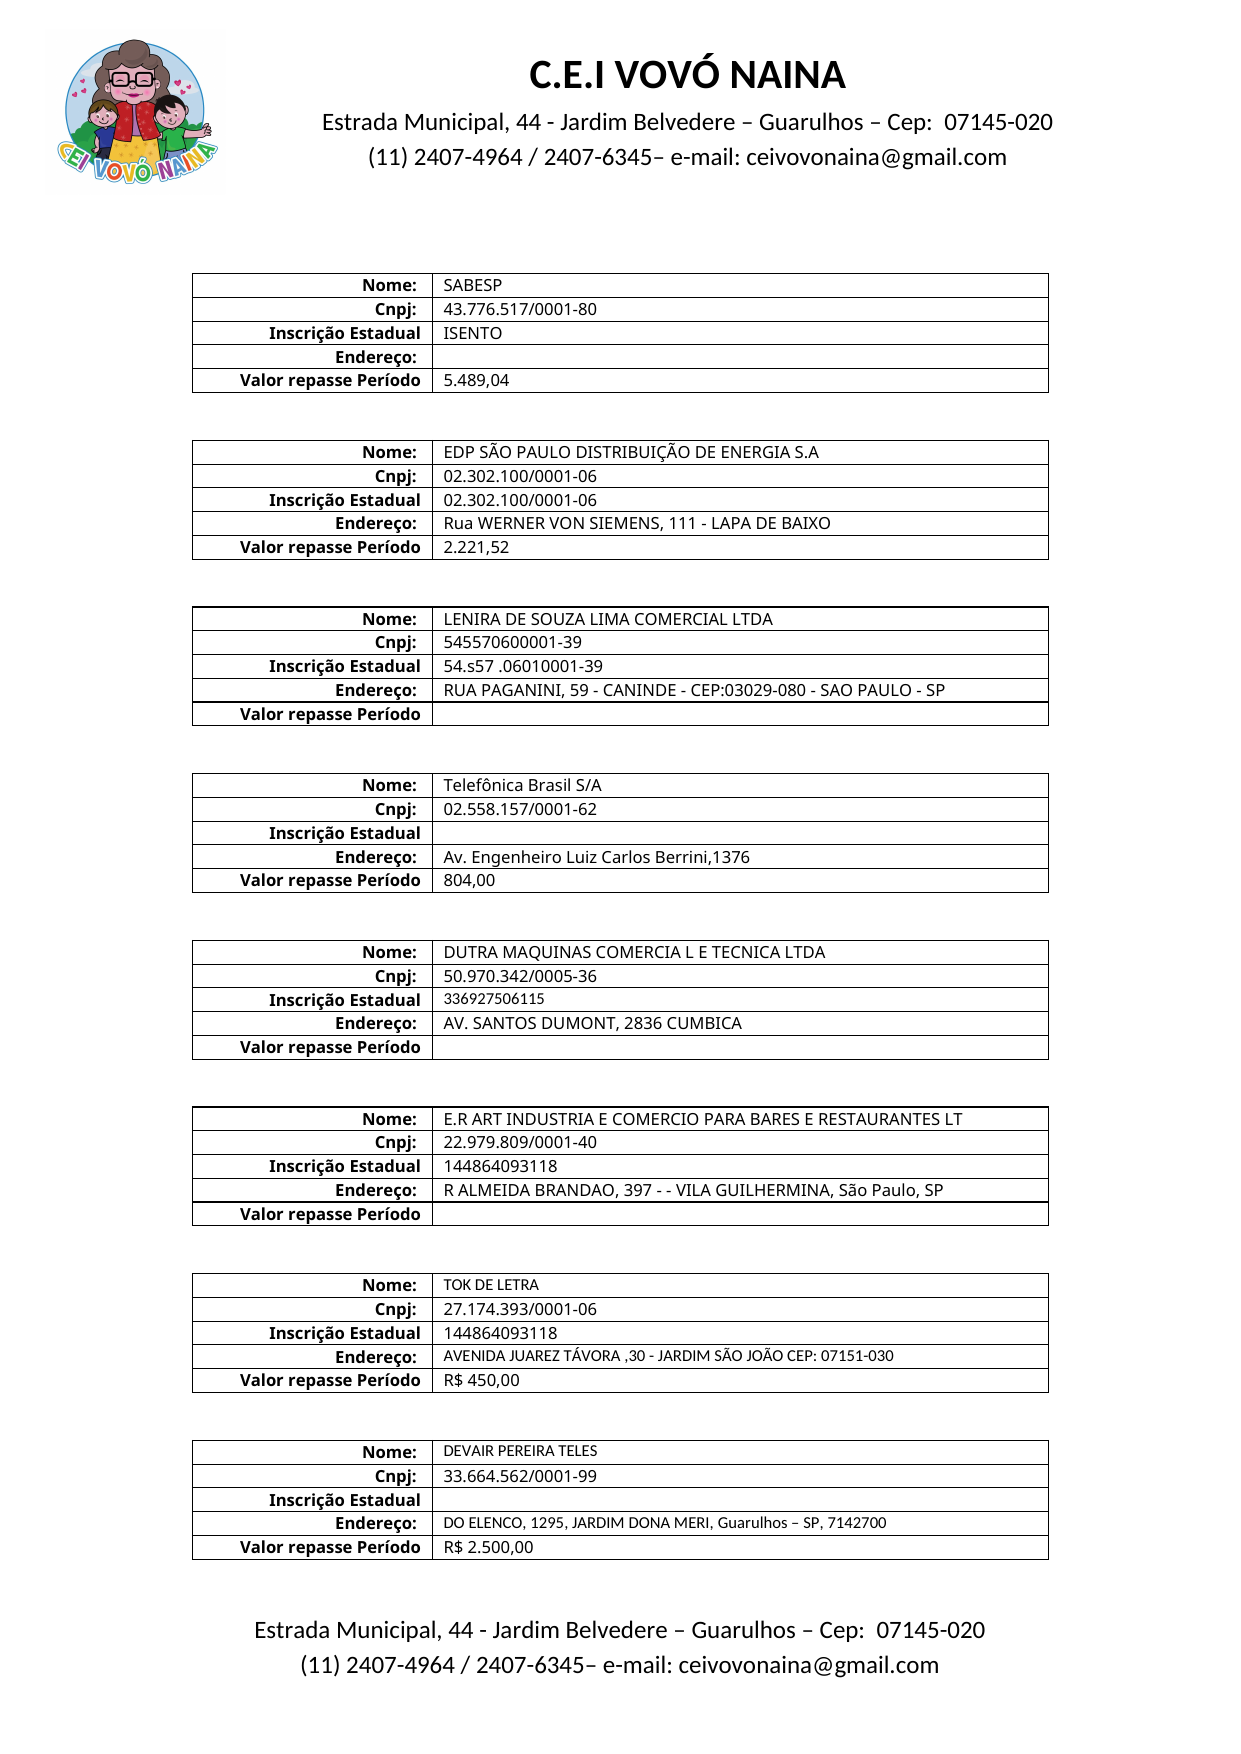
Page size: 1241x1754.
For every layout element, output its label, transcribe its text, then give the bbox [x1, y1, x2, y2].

table_cell Inscrição Estadual [193, 988, 432, 1011]
table_header ﻿﻿﻿﻿﻿﻿﻿﻿﻿EDP SÃO PAULO DISTRIBUIÇÃO DE ENERGIA S.A [433, 441, 1048, 463]
table_header Nome: [193, 608, 432, 630]
table_cell ﻿﻿﻿﻿﻿﻿545570600001-39 [433, 631, 1048, 654]
table_cell ﻿﻿﻿﻿R ALMEIDA BRANDAO, 397 - - VILA GUILHERMINA, São Paulo, SP [433, 1179, 1048, 1201]
table_cell ﻿﻿﻿﻿﻿02.302.100/0001-06 [433, 488, 1048, 511]
table_cell Endereço: [193, 845, 432, 868]
table_cell ﻿﻿﻿﻿﻿﻿﻿144864093118 [433, 1155, 1048, 1178]
table_cell R$ 450,00 [433, 1369, 1048, 1392]
table_header ﻿﻿﻿﻿﻿﻿﻿﻿﻿LENIRA DE SOUZA LIMA COMERCIAL LTDA [433, 608, 1048, 630]
table_cell Valor repasse Período [193, 1203, 432, 1225]
table_cell Inscrição Estadual [193, 1488, 432, 1511]
table_cell [433, 1036, 1048, 1058]
table_cell ﻿﻿﻿﻿﻿﻿﻿ [433, 1488, 1048, 1511]
table_header Nome: [193, 941, 432, 963]
table_header Nome: [193, 274, 432, 297]
table_header Nome: [193, 1108, 432, 1130]
table_cell Cnpj: [193, 631, 432, 654]
table_cell ﻿﻿02.558.157/0001-62 [433, 798, 1048, 821]
table_cell ﻿RUA PAGANINI, 59 - CANINDE - CEP:03029-080 - SAO PAULO - SP [433, 679, 1048, 701]
table_header ﻿TOK DE LETRA [433, 1274, 1048, 1297]
table_cell Cnpj: [193, 1131, 432, 1154]
table_cell ﻿﻿﻿﻿﻿43.776.517/0001-80 [433, 298, 1048, 321]
table_cell [433, 703, 1048, 725]
table_cell Inscrição Estadual [193, 488, 432, 511]
table_cell 5.489,04 [433, 369, 1048, 392]
table_cell Inscrição Estadual [193, 822, 432, 844]
table_cell [433, 345, 1048, 368]
table_header ﻿﻿DEVAIR PEREIRA TELES [433, 1441, 1048, 1463]
table_cell Cnpj: [193, 298, 432, 321]
table_header Nome: [193, 441, 432, 463]
table_cell Inscrição Estadual [193, 655, 432, 678]
table_cell [433, 1203, 1048, 1225]
table_cell Valor repasse Período [193, 369, 432, 392]
table_cell ﻿﻿﻿﻿﻿﻿02.302.100/0001-06 [433, 465, 1048, 487]
table_cell Inscrição Estadual [193, 1322, 432, 1344]
table_cell Endereço: [193, 512, 432, 535]
table_cell Cnpj: [193, 465, 432, 487]
table_cell ﻿﻿﻿50.970.342/0005-36 [433, 965, 1048, 987]
table_cell ﻿﻿﻿﻿﻿27.174.393/0001-06 [433, 1298, 1048, 1321]
table_cell ﻿Rua WERNER VON SIEMENS, 111 - LAPA DE BAIXO [433, 512, 1048, 535]
table_cell 804,00 [433, 869, 1048, 892]
table_cell Cnpj: [193, 1298, 432, 1321]
table_cell Valor repasse Período [193, 536, 432, 558]
table_cell ﻿﻿﻿﻿﻿﻿33.664.562/0001-99 [433, 1465, 1048, 1487]
table_cell Endereço: [193, 1179, 432, 1201]
table_header ﻿﻿﻿﻿﻿﻿﻿﻿﻿﻿﻿﻿E.R ART INDUSTRIA E COMERCIO PARA BARES E RESTAURANTES LT [433, 1108, 1048, 1130]
table_cell ﻿﻿Av. Engenheiro Luiz Carlos Berrini,1376 [433, 845, 1048, 868]
table_cell ﻿﻿﻿AV. SANTOS DUMONT, 2836 CUMBICA [433, 1012, 1048, 1035]
table_header ﻿﻿﻿﻿﻿﻿﻿﻿﻿﻿Telefônica Brasil S/A [433, 774, 1048, 797]
table_cell ﻿﻿﻿﻿﻿54.s57 .06010001-39 [433, 655, 1048, 678]
table_cell Inscrição Estadual [193, 1155, 432, 1178]
table_cell Inscrição Estadual [193, 322, 432, 344]
table_cell ﻿﻿DO ELENCO, 1295, JARDIM DONA MERI, ﻿Guarulhos – SP, ﻿7142700 [433, 1512, 1048, 1535]
table_cell Endereço: [193, 345, 432, 368]
table_cell 2.221,52 [433, 536, 1048, 558]
table_cell Valor repasse Período [193, 703, 432, 725]
table_header Nome: [193, 1441, 432, 1463]
table_cell Cnpj: [193, 965, 432, 987]
table_cell R$ 2.500,00 [433, 1536, 1048, 1558]
table_cell ﻿﻿﻿﻿22.979.809/0001-40 [433, 1131, 1048, 1154]
table_cell ﻿AVENIDA JUAREZ TÁVORA ,30 - JARDIM SÃO JOÃO CEP: 07151-030 [433, 1345, 1048, 1368]
table_cell Endereço: [193, 679, 432, 701]
table_cell ﻿﻿﻿﻿ISENTO [433, 322, 1048, 344]
table_cell Cnpj: [193, 1465, 432, 1487]
table_cell ﻿﻿﻿﻿﻿ [433, 822, 1048, 844]
table_cell Endereço: [193, 1012, 432, 1035]
table_cell Cnpj: [193, 798, 432, 821]
table_cell Endereço: [193, 1512, 432, 1535]
table_header Nome: [193, 1274, 432, 1297]
table_header ﻿﻿﻿﻿﻿﻿﻿﻿﻿﻿﻿DUTRA MAQUINAS COMERCIA L E TECNICA LTDA [433, 941, 1048, 963]
table_cell Endereço: [193, 1345, 432, 1368]
table_header Nome: [193, 774, 432, 797]
table_header ﻿﻿﻿﻿﻿﻿﻿﻿SABESP [433, 274, 1048, 297]
table_cell ﻿﻿﻿﻿﻿﻿336927506115 [433, 988, 1048, 1011]
table_cell Valor repasse Período [193, 869, 432, 892]
table_cell ﻿﻿﻿﻿﻿﻿﻿144864093118 [433, 1322, 1048, 1344]
table_cell Valor repasse Período [193, 1369, 432, 1392]
table_cell Valor repasse Período [193, 1036, 432, 1058]
table_cell Valor repasse Período [193, 1536, 432, 1558]
